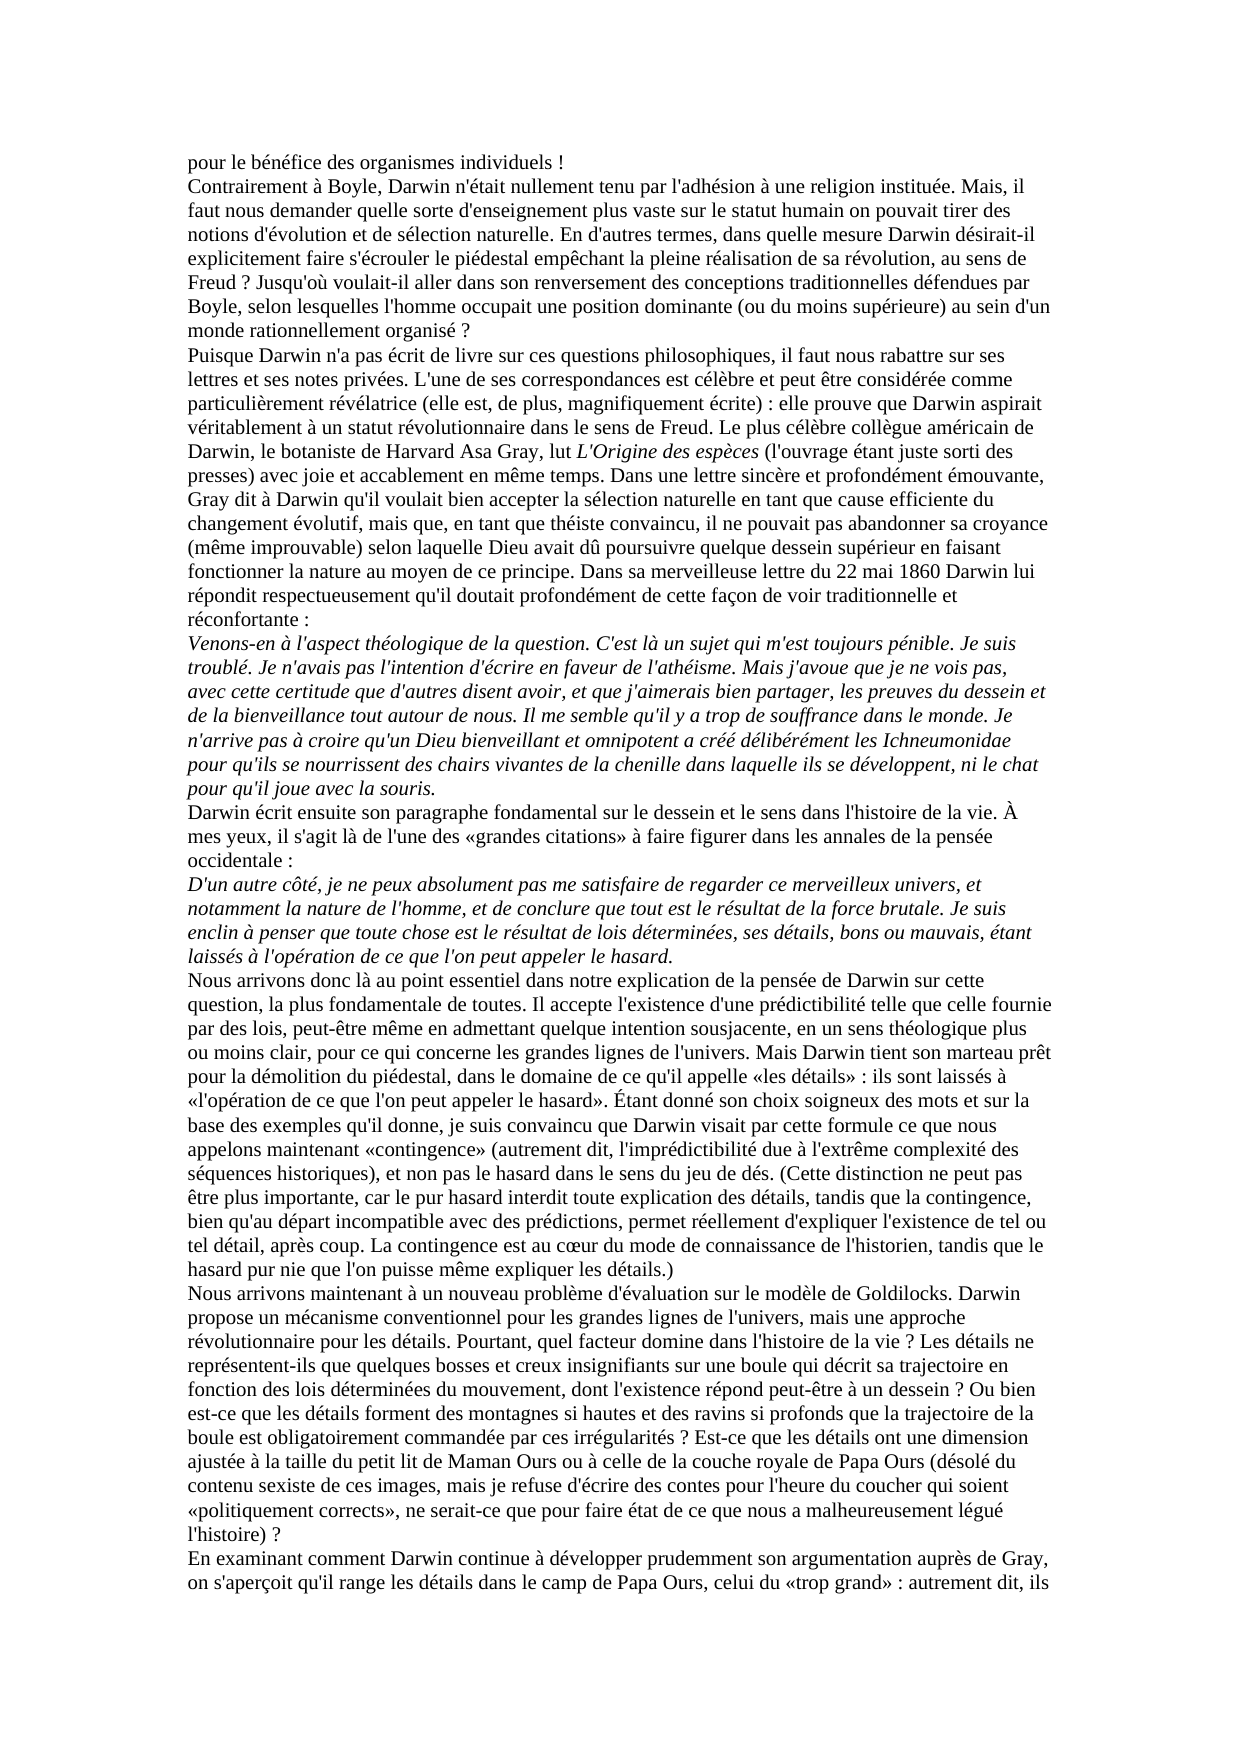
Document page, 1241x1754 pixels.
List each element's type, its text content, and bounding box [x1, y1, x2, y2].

text Nous arrivons donc là au point essentiel dans notre explication de la pensée de Darwin sur cette question, la plus fondamentale de toutes. Il accepte l'existence d'une prédictibilité telle que celle fournie par des lois, peut-être même en admettant quelque intention sousjacente, en un sens théologique plus ou moins clair, pour ce qui concerne les grandes lignes de l'univers. Mais Darwin tient son marteau prêt pour la démolition du piédestal, dans le domaine de ce qu'il appelle «les détails» : ils sont lais­sés à «l'opération de ce que l'on peut appeler le hasard». Étant donné son choix soigneux des mots et sur la base des exemples qu'il donne, je suis convaincu que Darwin visait par cette formule ce que nous appelons main­tenant «contingence» (autrement dit, l'imprédictibilité due à l'extrême complexité des séquences historiques), et non pas le hasard dans le sens du jeu de dés. (Cette distinction ne peut pas être plus importante, car le pur hasard interdit toute explication des détails, tandis que la contingence, bien qu'au départ incompatible avec des prédictions, permet réellement d'expliquer l'existence de tel ou tel détail, après coup. La contingence est au cœur du mode de connaissance de l'historien, tandis que le hasard pur nie que l'on puisse même expliquer les détails.) [187, 968, 1053, 1281]
text Nous arrivons maintenant à un nouveau problème d'évaluation sur le modèle de Goldilocks. Darwin propose un mécanisme conventionnel pour les grandes lignes de l'univers, mais une approche révolutionnaire pour les détails. Pourtant, quel facteur domine dans l'histoire de la vie ? Les détails ne représentent-ils que quelques bosses et creux insignifiants sur une boule qui décrit sa trajectoire en fonction des lois déterminées du mouve­ment, dont l'existence répond peut-être à un dessein ? Ou bien est-ce que les détails forment des montagnes si hautes et des ravins si profonds que la trajectoire de la boule est obligatoirement commandée par ces irrégu­larités ? Est-ce que les détails ont une dimension ajustée à la taille du petit lit de Maman Ours ou à celle de la couche royale de Papa Ours (désolé du contenu sexiste de ces images, mais je refuse d'écrire des contes pour l'heure du coucher qui soient «politiquement corrects», ne serait-ce que pour faire état de ce que nous a malheureusement légué l'histoire) ? [187, 1281, 1053, 1546]
text D'un autre côté, je ne peux absolument pas me satisfaire de regarder ce merveilleux univers, et notamment la nature de l'homme, et de conclure que tout est le résultat de la force brutale. Je suis enclin à penser que toute chose est le résultat de lois déterminées, ses détails, bons ou mauvais, étant laissés à l'opération de ce que l'on peut appeler le hasard. [187, 872, 1053, 968]
text Puisque Darwin n'a pas écrit de livre sur ces questions philosophiques, il faut nous rabattre sur ses lettres et ses notes privées. L'une de ses cor­respondances est célèbre et peut être considérée comme particulièrement révélatrice (elle est, de plus, magnifiquement écrite) : elle prouve que Dar­win aspirait véritablement à un statut révolutionnaire dans le sens de Freud. Le plus célèbre collègue américain de Darwin, le botaniste de Har­vard Asa Gray, lut L'Origine des espèces (l'ouvrage étant juste sorti des presses) avec joie et accablement en même temps. Dans une lettre sincère et profondément émouvante, Gray dit à Darwin qu'il voulait bien accep­ter la sélection naturelle en tant que cause efficiente du changement évo­lutif, mais que, en tant que théiste convaincu, il ne pouvait pas abandonner sa croyance (même improuvable) selon laquelle Dieu avait dû pour­suivre quelque dessein supérieur en faisant fonctionner la nature au moyen de ce principe. Dans sa merveilleuse lettre du 22 mai 1860 Darwin lui répondit respectueusement qu'il doutait profondément de cette façon de voir traditionnelle et réconfortante : [187, 342, 1053, 631]
text Venons-en à l'aspect théologique de la question. C'est là un sujet qui m'est toujours pénible. Je suis troublé. Je n'avais pas l'intention d'écrire en faveur de l'athéisme. Mais j'avoue que je ne vois pas, avec cette certi­tude que d'autres disent avoir, et que j'aimerais bien partager, les preuves du dessein et de la bienveillance tout autour de nous. Il me semble qu'il y a trop de souffrance dans le monde. Je n'arrive pas à croire qu'un Dieu bienveillant et omnipotent a créé délibérément les Ichneumonidae pour qu'ils se nourrissent des chairs vivantes de la chenille dans laquelle ils se développent, ni le chat pour qu'il joue avec la souris. [187, 631, 1053, 800]
text En examinant comment Darwin continue à développer prudemment son argumentation auprès de Gray, on s'aperçoit qu'il range les détails dans le camp de Papa Ours, celui du «trop grand» : autrement dit, ils [187, 1546, 1053, 1594]
text Darwin écrit ensuite son paragraphe fondamental sur le dessein et le sens dans l'histoire de la vie. À mes yeux, il s'agit là de l'une des «grandes cita­tions» à faire figurer dans les annales de la pensée occidentale : [187, 800, 1053, 872]
text Contrairement à Boyle, Darwin n'était nullement tenu par l'adhésion à une religion instituée. Mais, il faut nous demander quelle sorte d'ensei­gnement plus vaste sur le statut humain on pouvait tirer des notions d'évo­lution et de sélection naturelle. En d'autres termes, dans quelle mesure Darwin désirait-il explicitement faire s'écrouler le piédestal empêchant la pleine réalisation de sa révolution, au sens de Freud ? Jusqu'où voulait-il aller dans son renversement des conceptions traditionnelles défendues par Boyle, selon lesquelles l'homme occupait une position dominante (ou du moins supérieure) au sein d'un monde rationnellement organisé ? [187, 174, 1053, 342]
text pour le bénéfice des organismes individuels ! [187, 150, 1053, 174]
